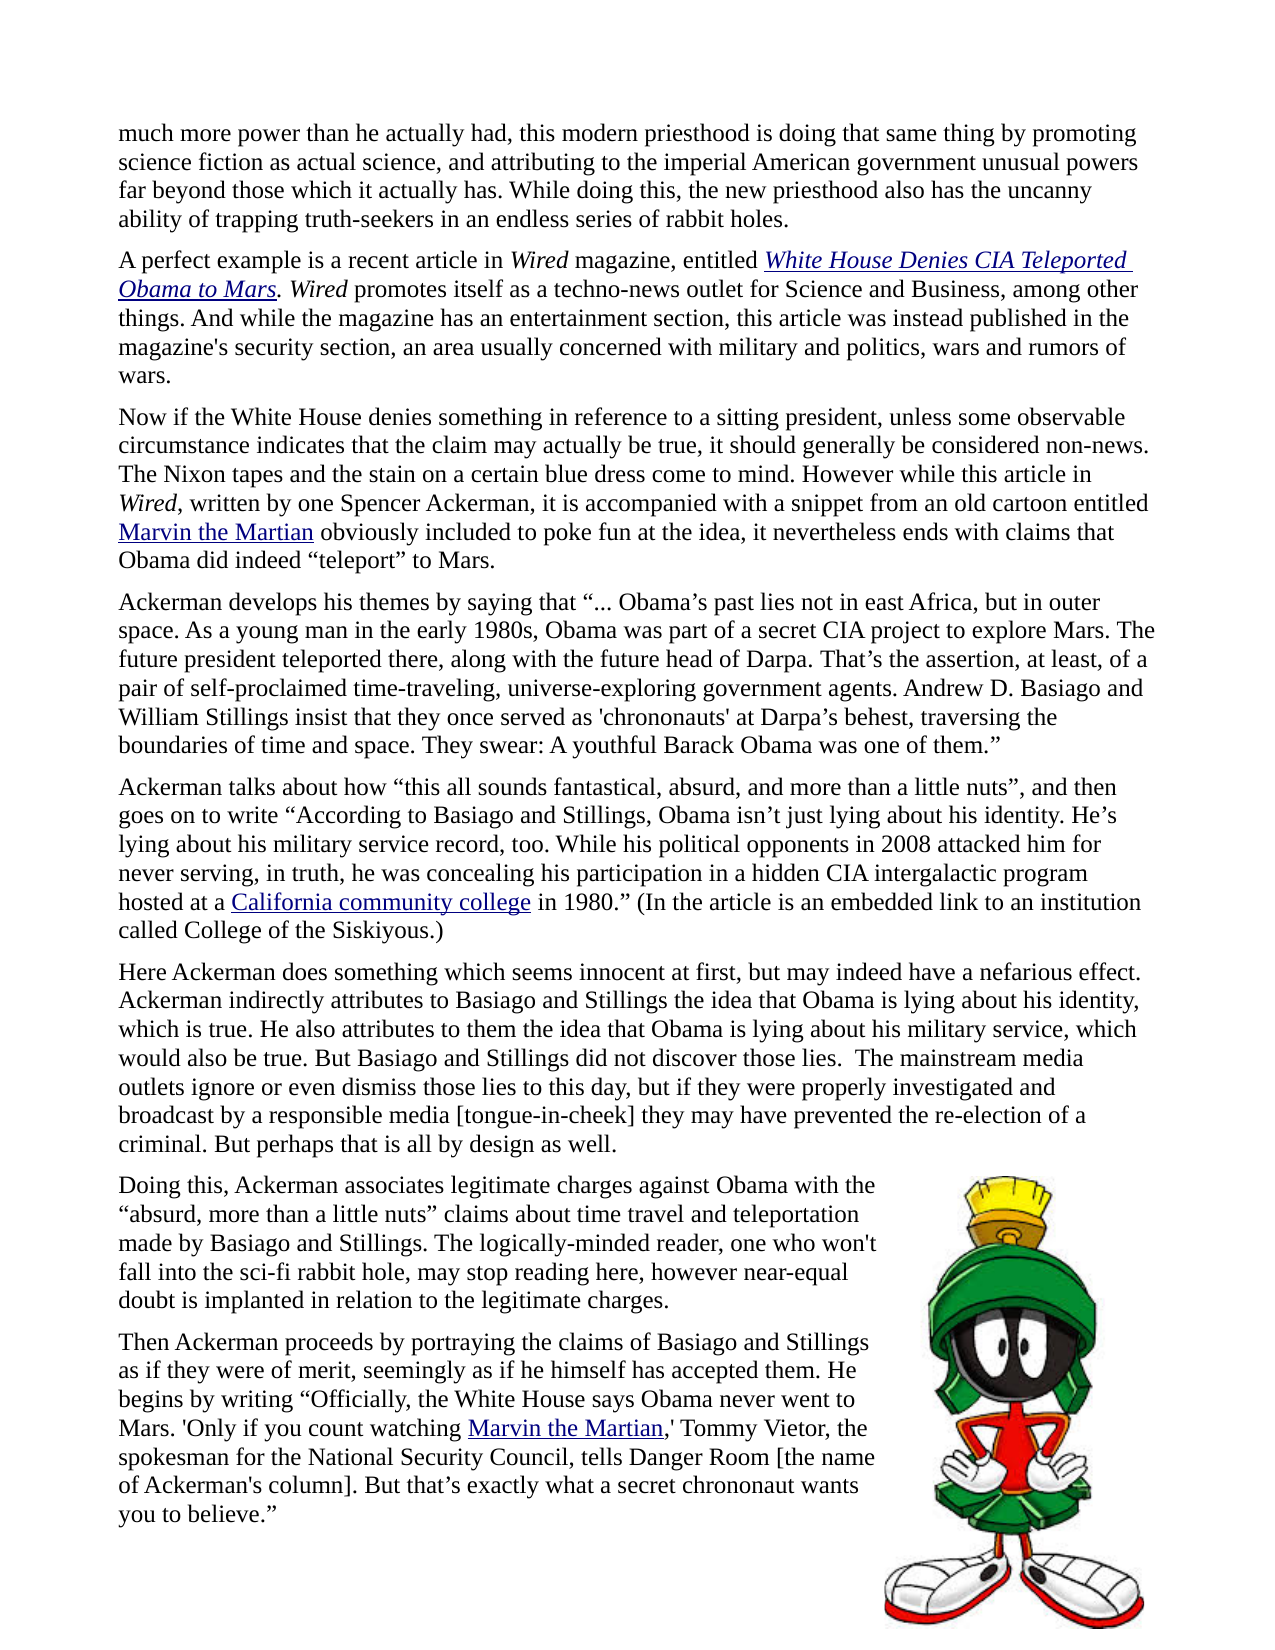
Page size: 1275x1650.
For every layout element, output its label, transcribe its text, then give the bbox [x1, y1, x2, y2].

text Then Ackerman proceeds by portraying the claims of Basiago and Stillings as if they were of merit, seemingly as if he himself has accepted them. He begins by writing “Officially, the White House says Obama never went to Mars. 'Only if you count watching Marvin the Martian,' Tommy Vietor, the spokesman for the National Security Council, tells Danger Room [the name of Ackerman's column]. But that’s exactly what a secret chrononaut wants you to believe.” [118, 1327, 884, 1528]
text A perfect example is a recent article in Wired magazine, entitled White House Denies CIA Teleported Obama to Mars. Wired promotes itself as a techno-news outlet for Science and Business, among other things. And while the magazine has an entertainment section, this article was instead published in the magazine's security section, an area usually concerned with military and politics, wars and rumors of wars. [118, 246, 1157, 389]
picture [884, 1176, 1145, 1629]
text much more power than he actually had, this modern priesthood is doing that same thing by promoting science fiction as actual science, and attributing to the imperial American government unusual powers far beyond those which it actually has. While doing this, the new priesthood also has the uncanny ability of trapping truth-seekers in an endless series of rabbit holes. [118, 118, 1157, 233]
text Ackerman talks about how “this all sounds fantastical, absurd, and more than a little nuts”, and then goes on to write “According to Basiago and Stillings, Obama isn’t just lying about his identity. He’s lying about his military service record, too. While his political opponents in 2008 attacked him for never serving, in truth, he was concealing his participation in a hidden CIA intergalactic program hosted at a California community college in 1980.” (In the article is an embedded link to an institution called College of the Siskiyous.) [118, 772, 1157, 944]
text Now if the White House denies something in reference to a sitting president, unless some observable circumstance indicates that the claim may actually be true, it should generally be considered non-news. The Nixon tapes and the stain on a certain blue dress come to mind. However while this article in Wired, written by one Spencer Ackerman, it is accompanied with a snippet from an old cartoon entitled Marvin the Martian obviously included to poke fun at the idea, it nevertheless ends with claims that Obama did indeed “teleport” to Mars. [118, 402, 1157, 574]
text Doing this, Ackerman associates legitimate charges against Obama with the “absurd, more than a little nuts” claims about time travel and teleportation made by Basiago and Stillings. The logically-minded reader, one who won't fall into the sci-fi rabbit hole, may stop reading here, however near-equal doubt is implanted in relation to the legitimate charges. [118, 1171, 1157, 1314]
text Ackerman develops his themes by saying that “... Obama’s past lies not in east Africa, but in outer space. As a young man in the early 1980s, Obama was part of a secret CIA project to explore Mars. The future president teleported there, along with the future head of Darpa. That’s the assertion, at least, of a pair of self-proclaimed time-traveling, universe-exploring government agents. Andrew D. Basiago and William Stillings insist that they once served as 'chrononauts' at Darpa’s behest, traversing the boundaries of time and space. They swear: A youthful Barack Obama was one of them.” [118, 587, 1157, 759]
text Here Ackerman does something which seems innocent at first, but may indeed have a nefarious effect. Ackerman indirectly attributes to Basiago and Stillings the idea that Obama is lying about his identity, which is true. He also attributes to them the idea that Obama is lying about his military service, which would also be true. But Basiago and Stillings did not discover those lies. The mainstream media outlets ignore or even dismiss those lies to this day, but if they were properly investigated and broadcast by a responsible media [tongue-in-cheek] they may have prevented the re-election of a criminal. But perhaps that is all by design as well. [118, 957, 1157, 1158]
